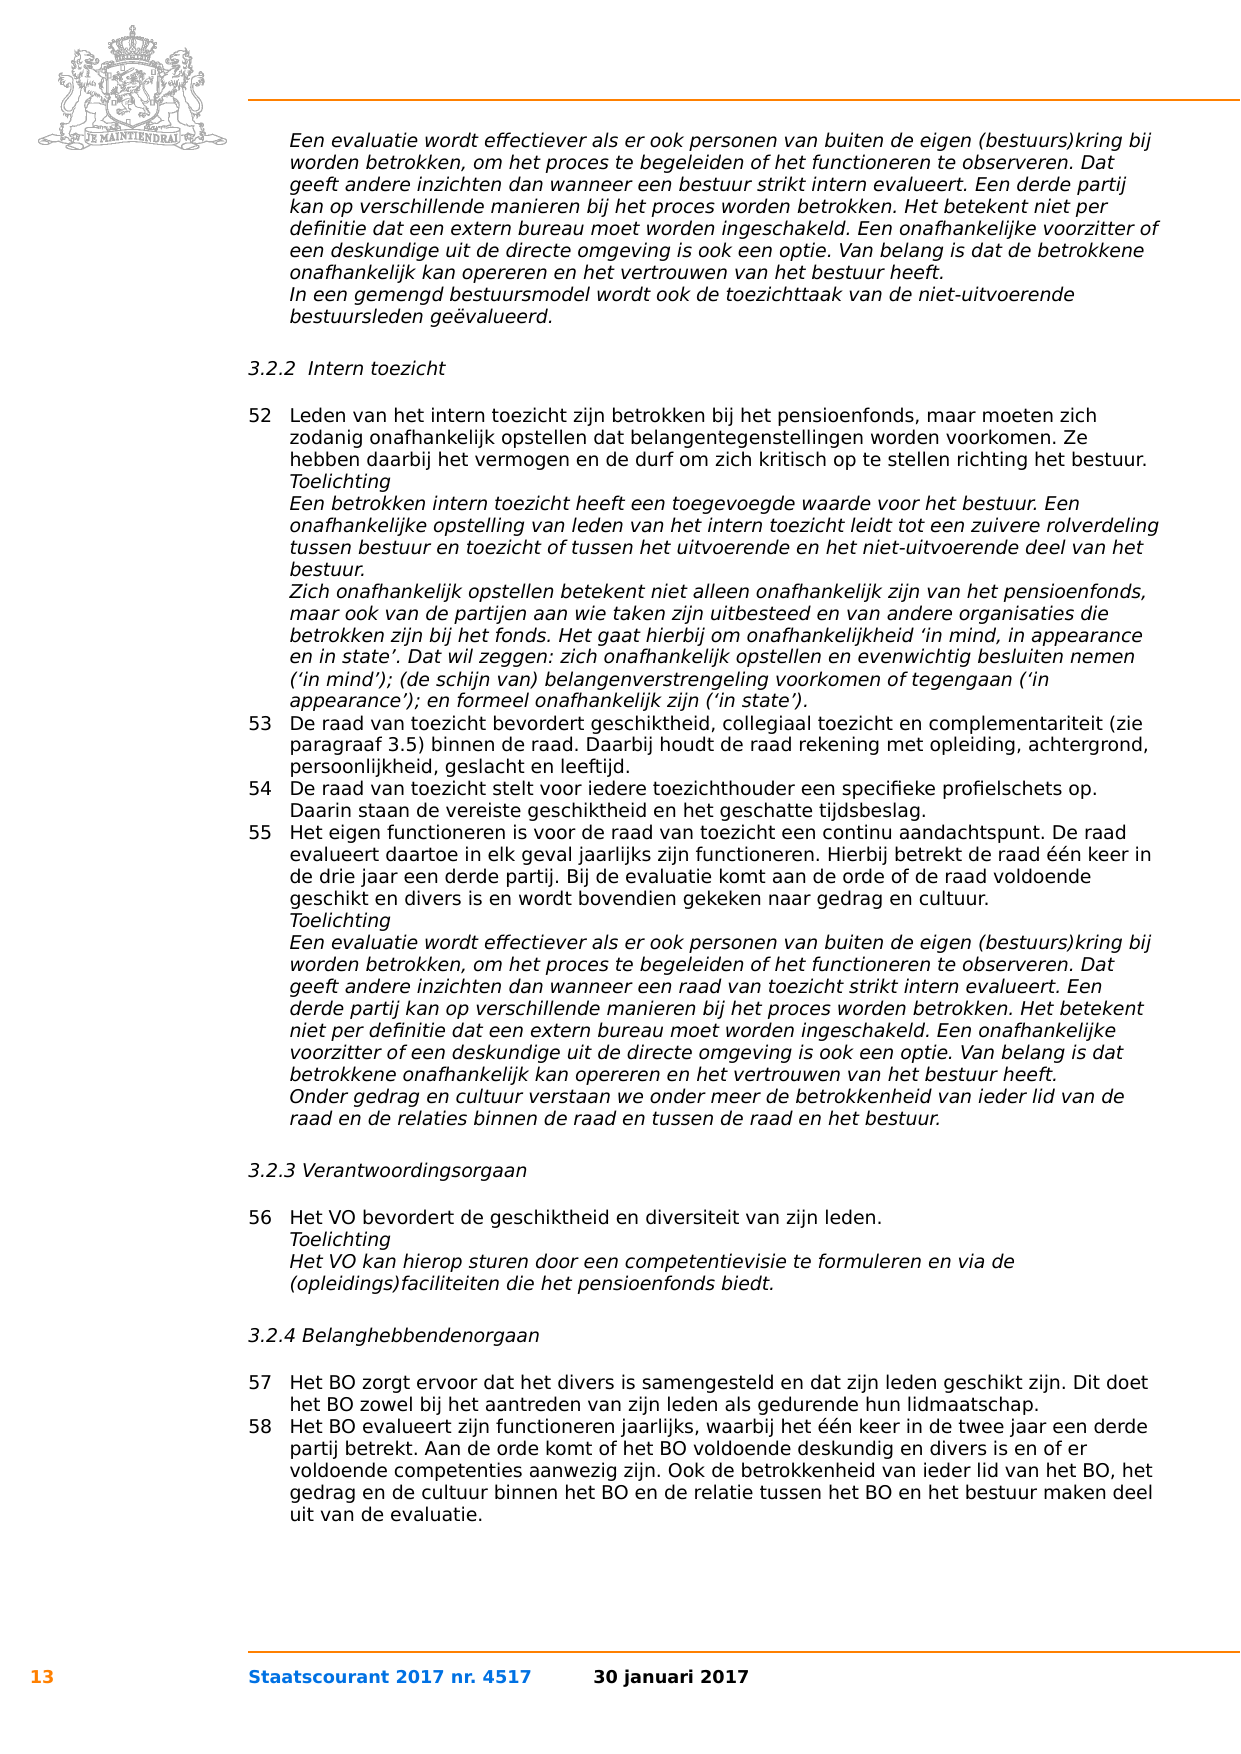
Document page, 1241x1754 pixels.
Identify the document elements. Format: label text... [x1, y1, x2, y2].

subtitle 3.2.2 Intern toezicht [248, 358, 1163, 380]
text 53 De raad van toezicht bevordert geschiktheid, collegiaal toezicht en complementariteit (zie paragraaf 3.5) binnen de raad. Daarbij houdt de raad rekening met opleiding, achtergrond, persoonlijkheid, geslacht en leeftijd. [248, 712, 1163, 778]
text 58 Het BO evalueert zijn functioneren jaarlijks, waarbij het één keer in de twee jaar een derde partij betrekt. Aan de orde komt of het BO voldoende deskundig en divers is en of er voldoende competenties aanwezig zijn. Ook de betrokkenheid van ieder lid van het BO, het gedrag en de cultuur binnen het BO en de relatie tussen het BO en het bestuur maken deel uit van de evaluatie. [248, 1416, 1163, 1526]
text Zich onafhankelijk opstellen betekent niet alleen onafhankelijk zijn van het pensioenfonds, maar ook van de partijen aan wie taken zijn uitbesteed en van andere organisaties die betrokken zijn bij het fonds. Het gaat hierbij om onafhankelijkheid ‘in mind, in appearance en in state’. Dat wil zeggen: zich onafhankelijk opstellen en evenwichtig besluiten nemen (‘in mind’); (de schijn van) belangenverstrengeling voorkomen of tegengaan (‘in appearance’); en formeel onafhankelijk zijn (‘in state’). [289, 581, 1163, 712]
text 52 Leden van het intern toezicht zijn betrokken bij het pensioenfonds, maar moeten zich zodanig onafhankelijk opstellen dat belangentegenstellingen worden voorkomen. Ze hebben daarbij het vermogen en de durf om zich kritisch op te stellen richting het bestuur. [248, 405, 1163, 471]
text 57 Het BO zorgt ervoor dat het divers is samengesteld en dat zijn leden geschikt zijn. Dit doet het BO zowel bij het aantreden van zijn leden als gedurende hun lidmaatschap. [248, 1372, 1163, 1416]
picture [38, 25, 227, 150]
text 54 De raad van toezicht stelt voor iedere toezichthouder een specifieke profielschets op. Daarin staan de vereiste geschiktheid en het geschatte tijdsbeslag. [248, 778, 1163, 822]
text Een betrokken intern toezicht heeft een toegevoegde waarde voor het bestuur. Een onafhankelijke opstelling van leden van het intern toezicht leidt tot een zuivere rolverdeling tussen bestuur en toezicht of tussen het uitvoerende en het niet-uitvoerende deel van het bestuur. [289, 493, 1163, 581]
text 56 Het VO bevordert de geschiktheid en diversiteit van zijn leden. [248, 1207, 1163, 1229]
subtitle 3.2.3 Verantwoordingsorgaan [248, 1160, 1163, 1182]
text In een gemengd bestuursmodel wordt ook de toezichttaak van de niet-uitvoerende bestuursleden geëvalueerd. [289, 284, 1163, 328]
subtitle 3.2.4 Belanghebbendenorgaan [248, 1325, 1163, 1347]
text Toelichting [289, 910, 1163, 932]
text Onder gedrag en cultuur verstaan we onder meer de betrokkenheid van ieder lid van de raad en de relaties binnen de raad en tussen de raad en het bestuur. [289, 1086, 1163, 1130]
text Een evaluatie wordt effectiever als er ook personen van buiten de eigen (bestuurs)kring bij worden betrokken, om het proces te begeleiden of het functioneren te observeren. Dat geeft andere inzichten dan wanneer een bestuur strikt intern evalueert. Een derde partij kan op verschillende manieren bij het proces worden betrokken. Het betekent niet per definitie dat een extern bureau moet worden ingeschakeld. Een onafhankelijke voorzitter of een deskundige uit de directe omgeving is ook een optie. Van belang is dat de betrokkene onafhankelijk kan opereren en het vertrouwen van het bestuur heeft. [289, 130, 1163, 284]
text Een evaluatie wordt effectiever als er ook personen van buiten de eigen (bestuurs)kring bij worden betrokken, om het proces te begeleiden of het functioneren te observeren. Dat geeft andere inzichten dan wanneer een raad van toezicht strikt intern evalueert. Een derde partij kan op verschillende manieren bij het proces worden betrokken. Het betekent niet per definitie dat een extern bureau moet worden ingeschakeld. Een onafhankelijke voorzitter of een deskundige uit de directe omgeving is ook een optie. Van belang is dat betrokkene onafhankelijk kan opereren en het vertrouwen van het bestuur heeft. [289, 932, 1163, 1086]
text Toelichting [289, 471, 1163, 493]
text 55 Het eigen functioneren is voor de raad van toezicht een continu aandachtspunt. De raad evalueert daartoe in elk geval jaarlijks zijn functioneren. Hierbij betrekt de raad één keer in de drie jaar een derde partij. Bij de evaluatie komt aan de orde of de raad voldoende geschikt en divers is en wordt bovendien gekeken naar gedrag en cultuur. [248, 822, 1163, 910]
text Het VO kan hierop sturen door een competentievisie te formuleren en via de (opleidings)faciliteiten die het pensioenfonds biedt. [289, 1251, 1163, 1295]
text Toelichting [289, 1229, 1163, 1251]
